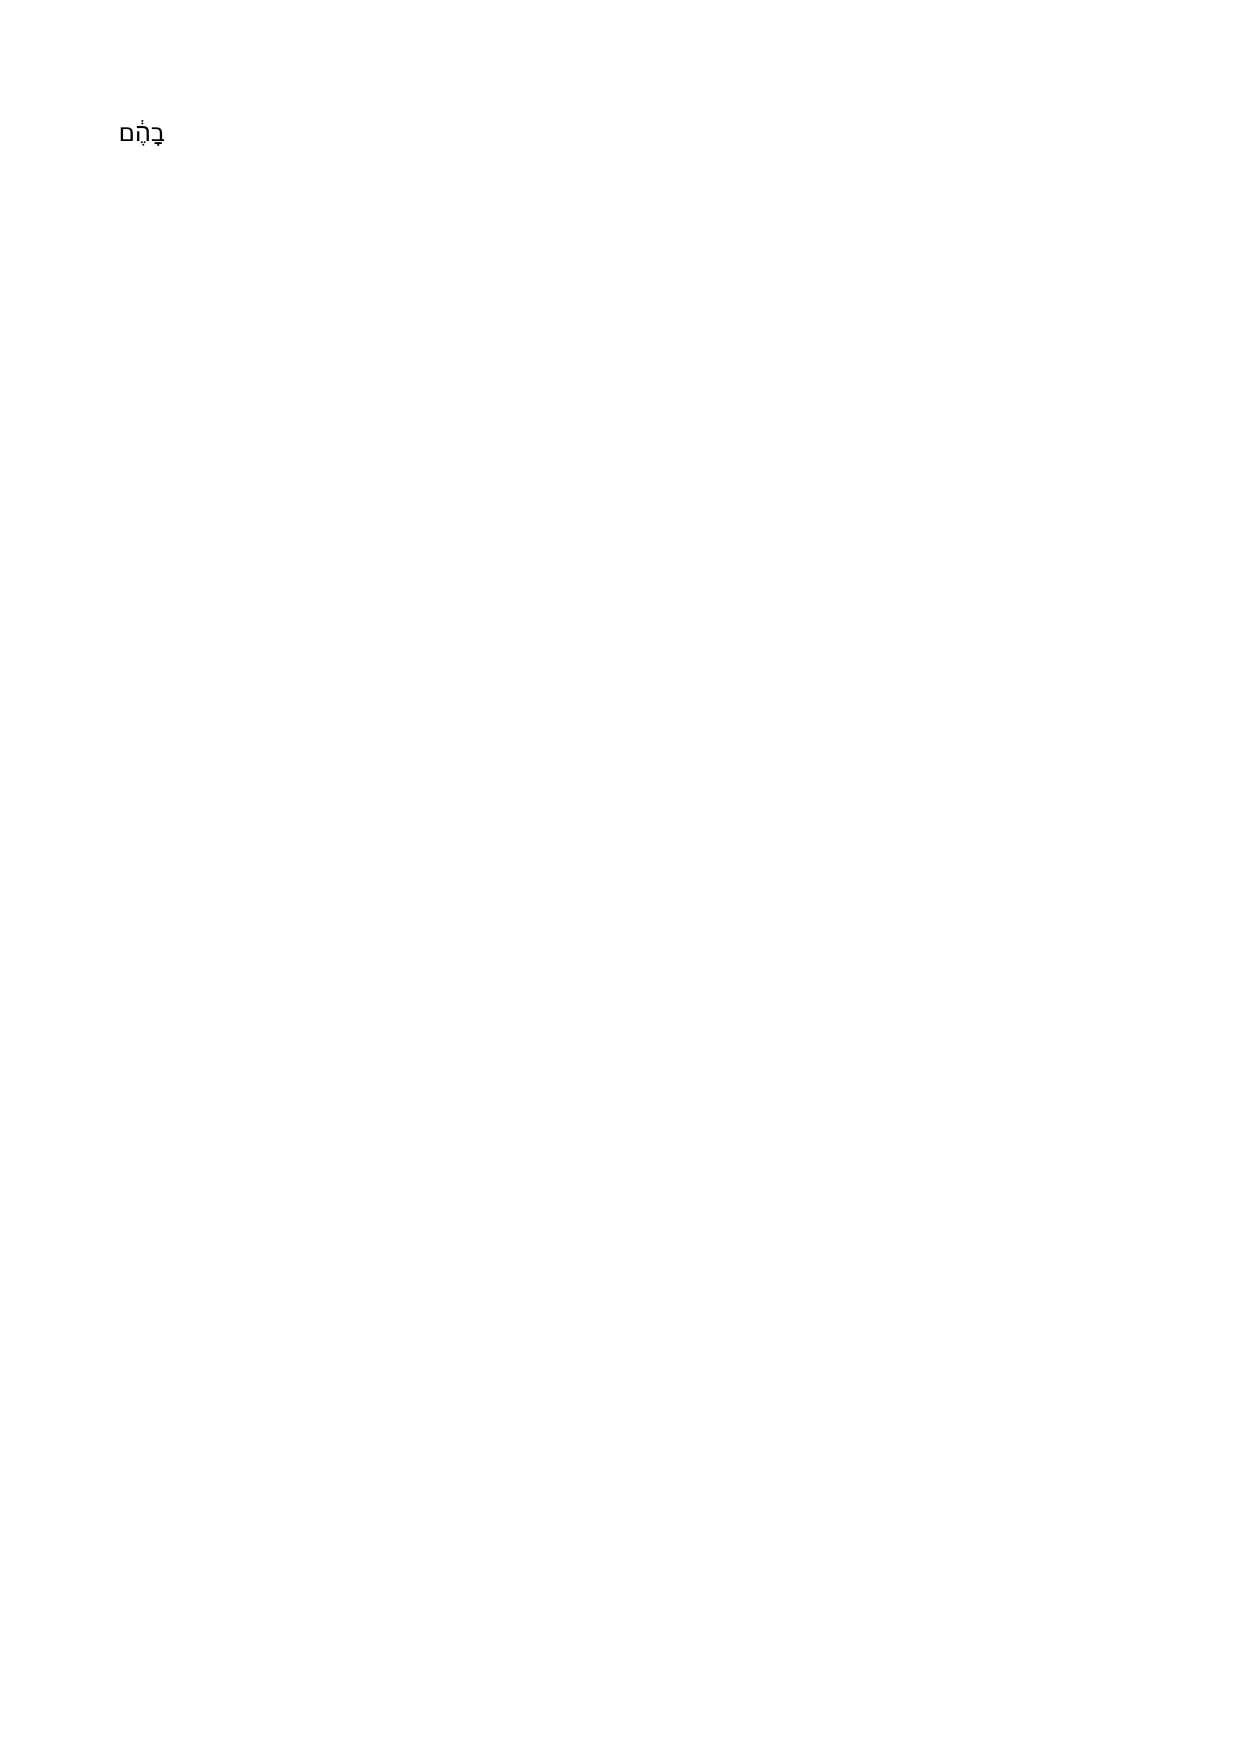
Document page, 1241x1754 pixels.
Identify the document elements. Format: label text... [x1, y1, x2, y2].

text בָהֶ֔ם [118, 118, 1122, 147]
